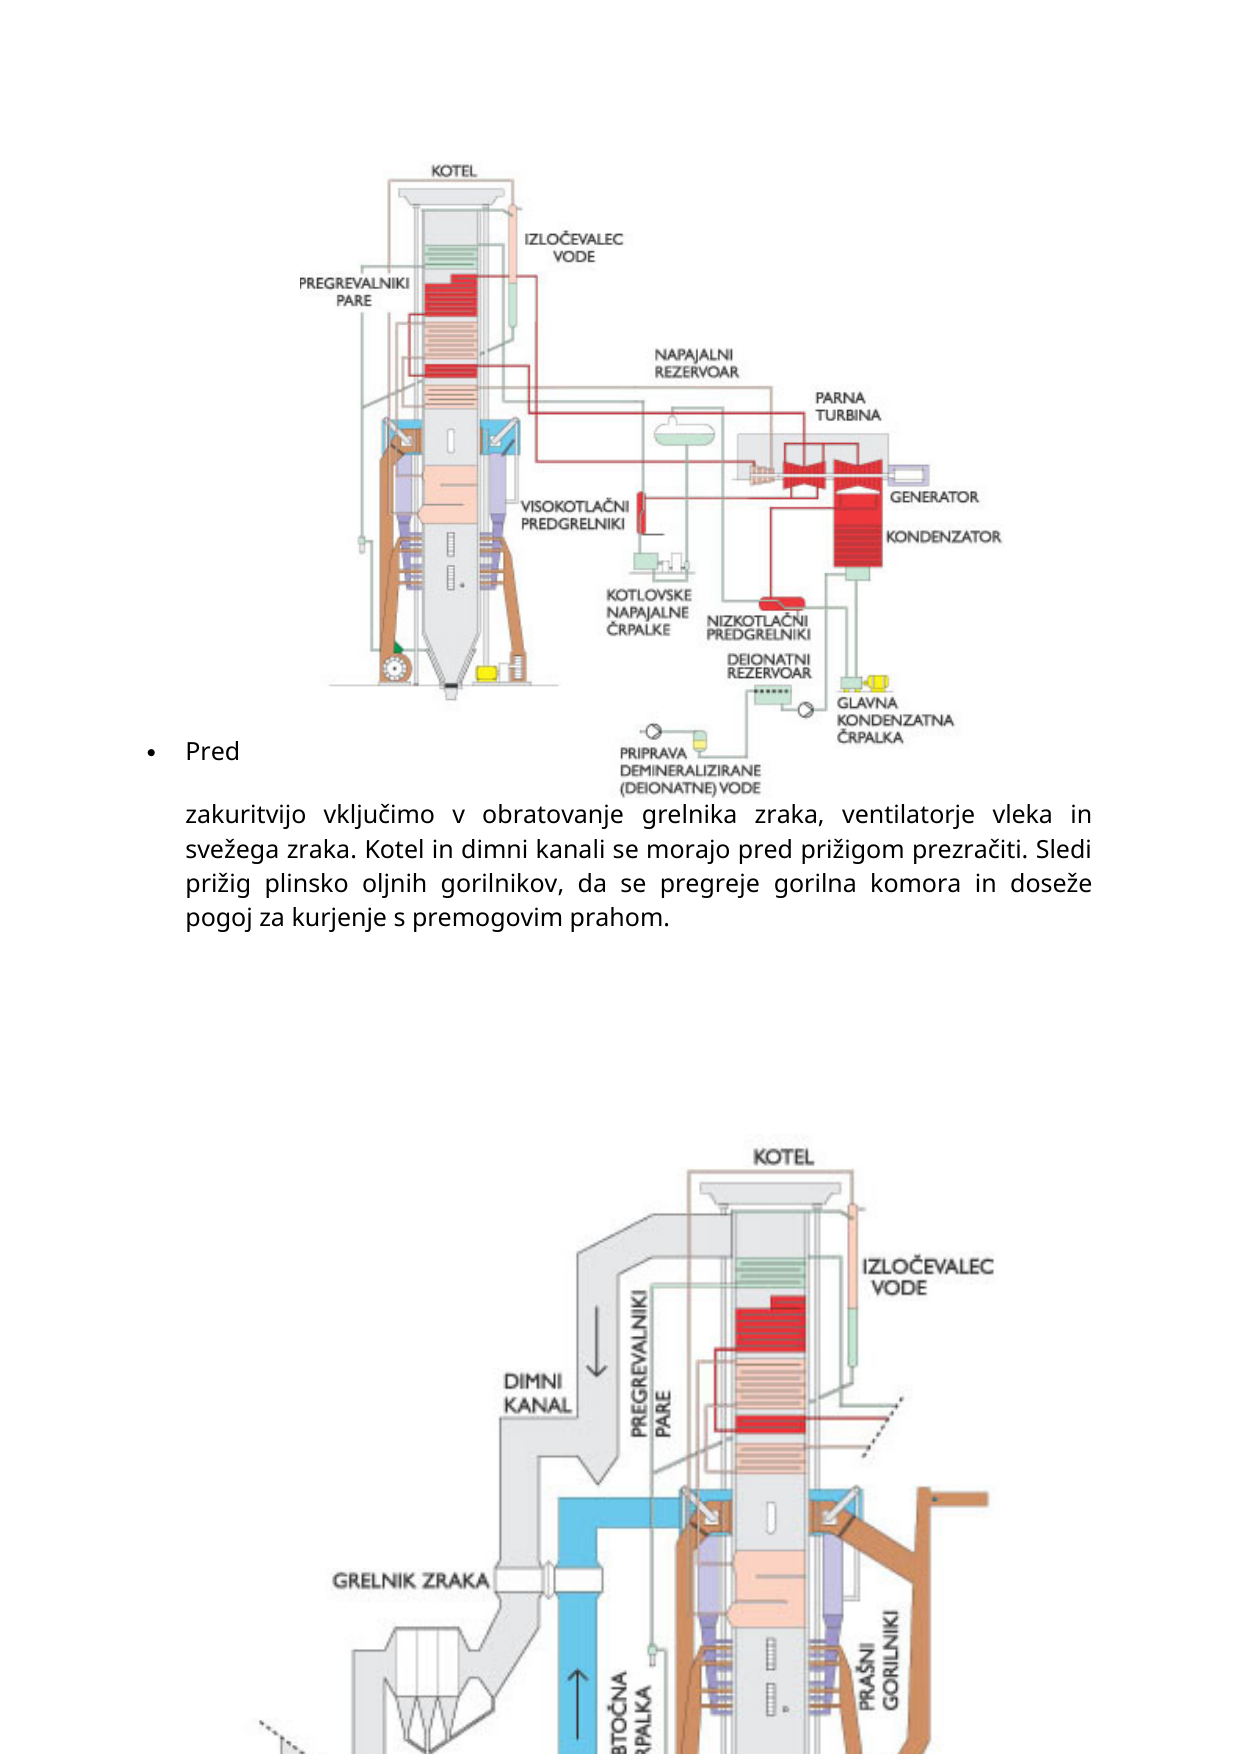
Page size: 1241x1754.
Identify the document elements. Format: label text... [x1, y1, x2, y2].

picture [210, 1118, 1042, 1754]
list Pred zakuritvijo vključimo v obratovanje grelnika zraka, ventilatorje vleka in svežega zraka. Kotel in dimni kanali se morajo pred prižigom prezračiti. Sledi prižig plinsko oljnih gorilnikov, da se pregreje gorilna komora in doseže pogoj za kurjenje s premogovim prahom. [148, 733, 1093, 933]
